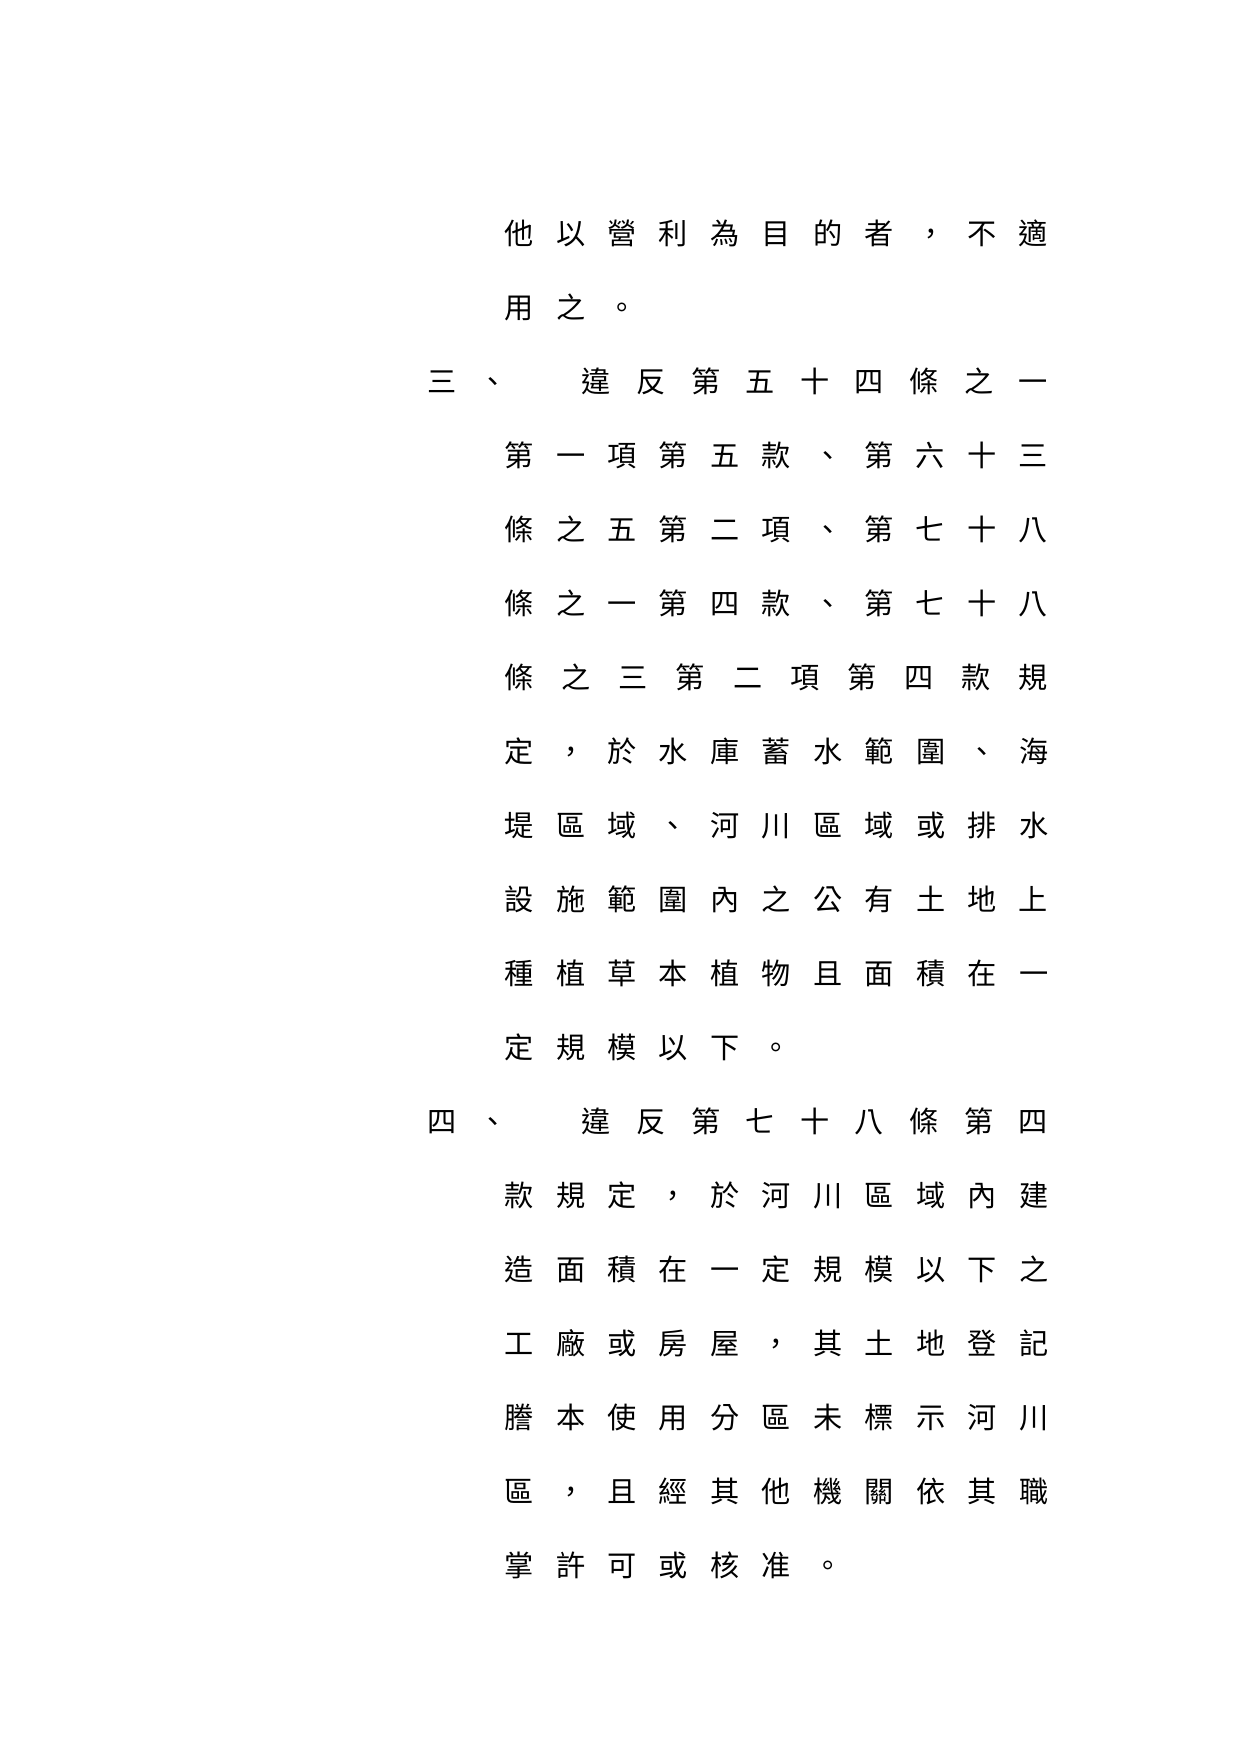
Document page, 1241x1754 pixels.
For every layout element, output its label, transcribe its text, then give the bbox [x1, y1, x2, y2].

text 他以營利為目的者，不適用之。 [421, 195, 1070, 343]
text 四、 違反第七十八條第四款規定，於河川區域內建造面積在一定規模以下之工廠或房屋，其土地登記謄本使用分區未標示河川區，且經其他機關依其職掌許可或核准。 [421, 1082, 1070, 1600]
text 三、 違反第五十四條之一第一項第五款、第六十三條之五第二項、第七十八條之一第四款、第七十八條之三第二項第四款規定，於水庫蓄水範圍、海堤區域、河川區域或排水設施範圍內之公有土地上種植草本植物且面積在一定規模以下。 [421, 343, 1070, 1082]
